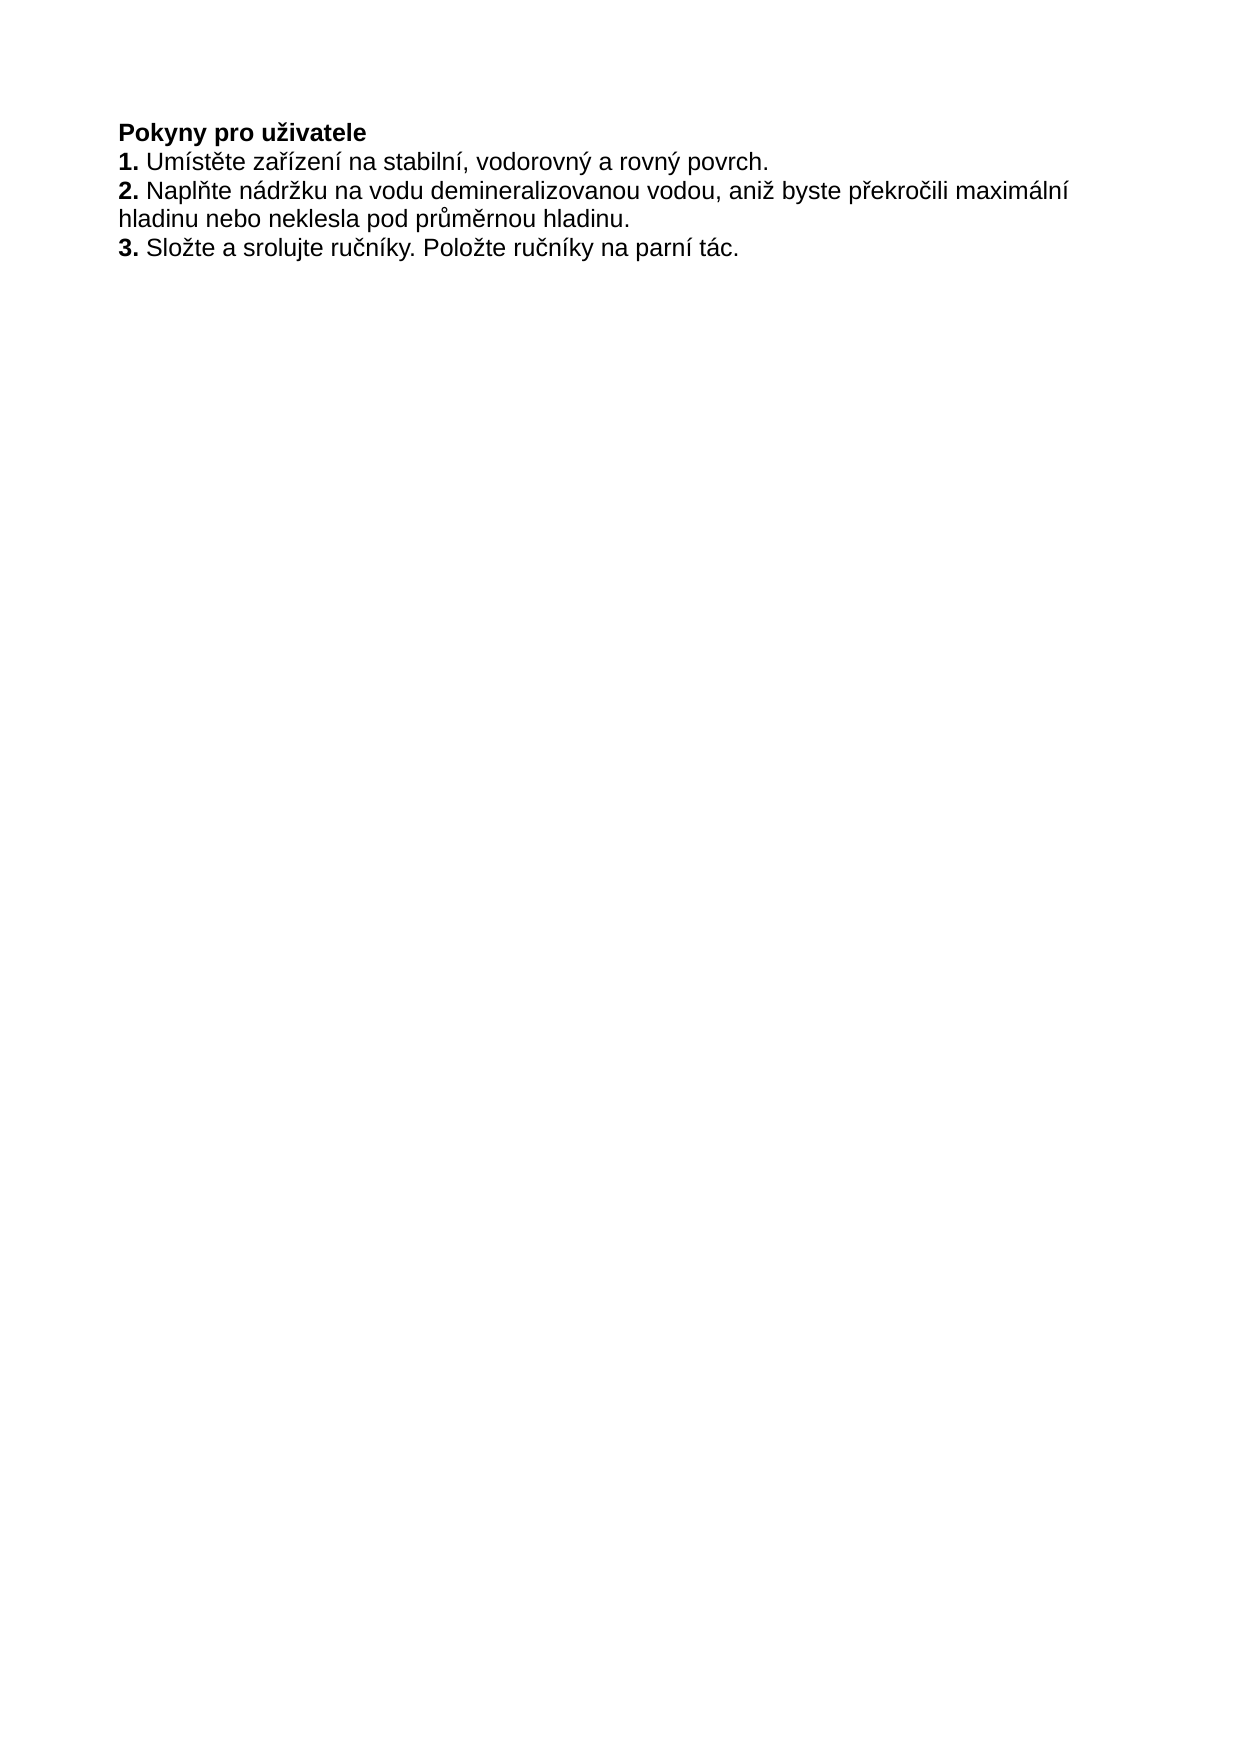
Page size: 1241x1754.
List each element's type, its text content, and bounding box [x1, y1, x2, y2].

text 2. Naplňte nádržku na vodu demineralizovanou vodou, aniž byste překročili maximální hladinu nebo neklesla pod průměrnou hladinu. [118, 176, 1122, 233]
text 1. Umístěte zařízení na stabilní, vodorovný a rovný povrch. [118, 147, 1122, 176]
text Pokyny pro uživatele [118, 118, 1122, 147]
text 3. Složte a srolujte ručníky. Položte ručníky na parní tác. [118, 233, 1122, 291]
